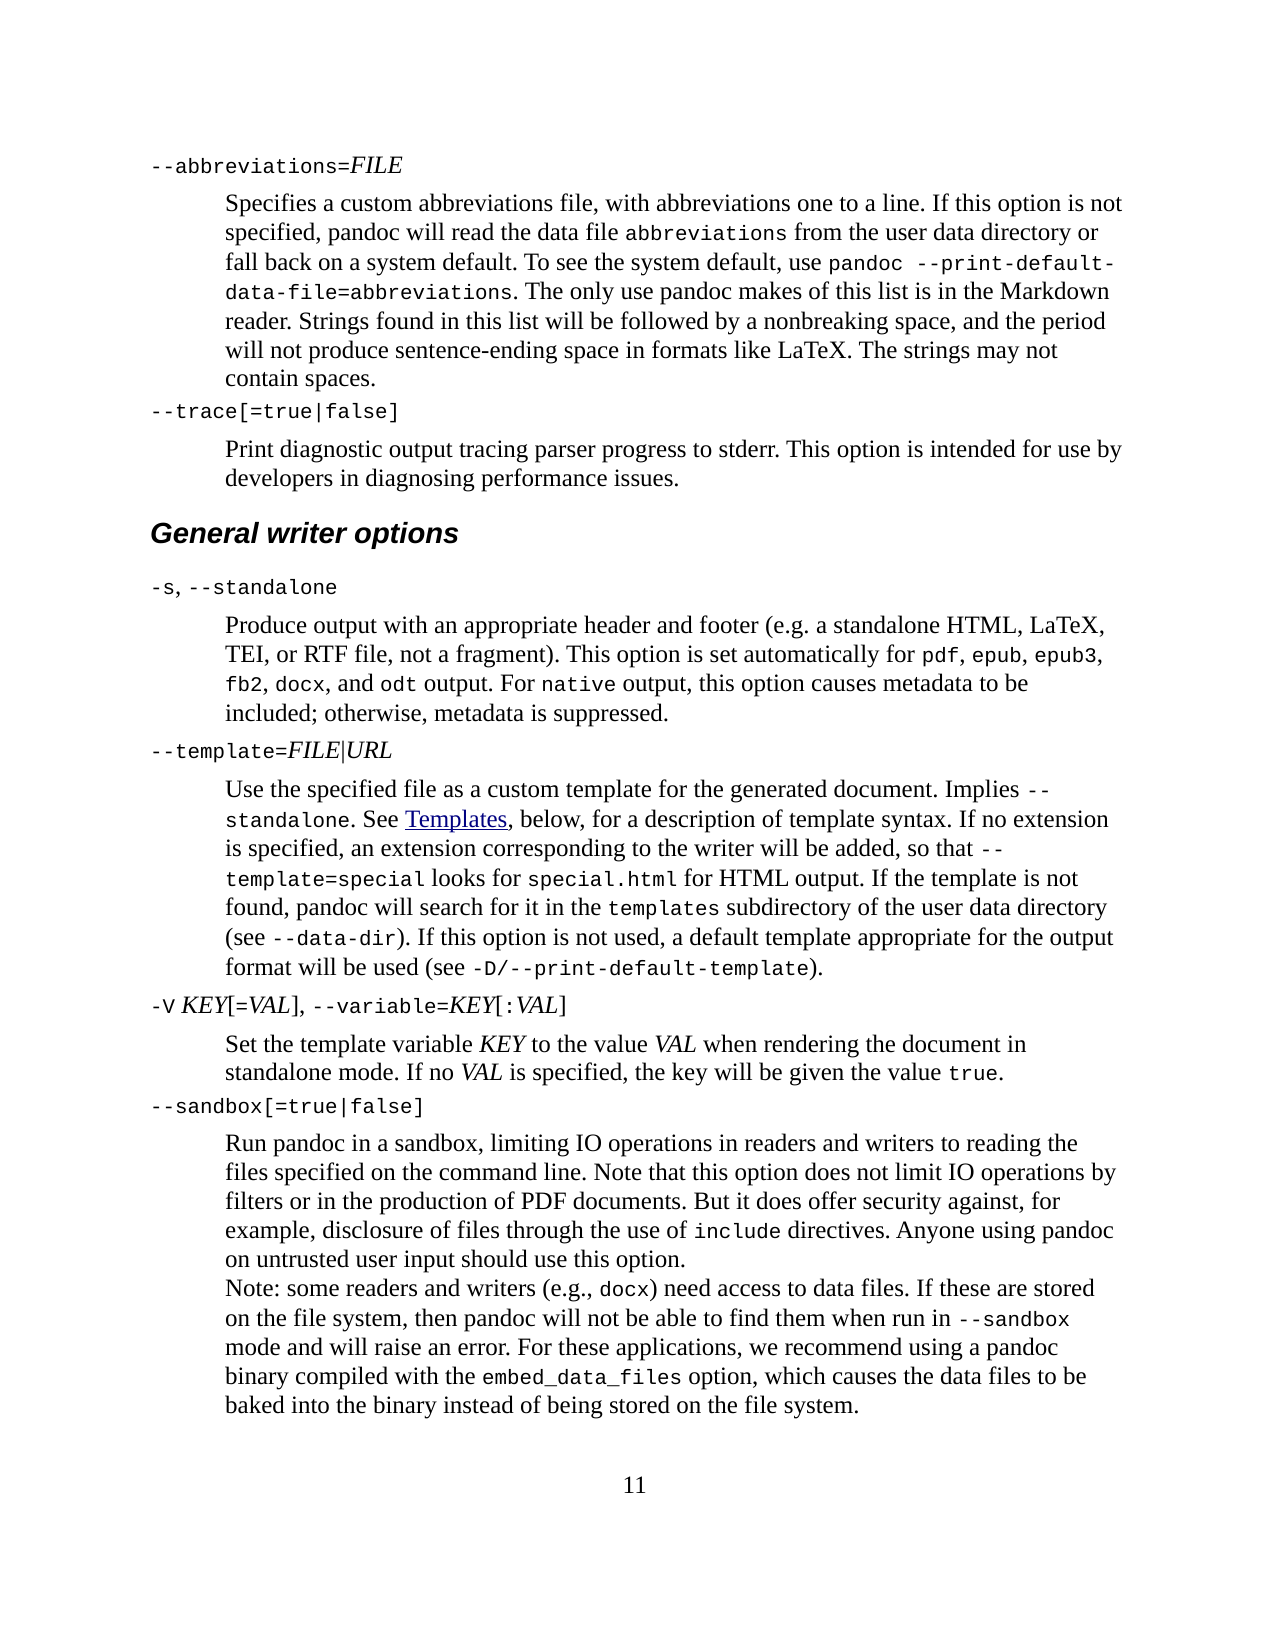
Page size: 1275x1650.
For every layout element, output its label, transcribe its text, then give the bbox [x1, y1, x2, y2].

text Set the template variable KEY to the value VAL when rendering the document in standalone mode. If no VAL is specified, the key will be given the value true. [225, 1029, 1125, 1087]
text --trace[=true|false] [150, 401, 1125, 425]
text -V KEY[=VAL], --variable=KEY[:VAL] [150, 990, 1125, 1020]
text --abbreviations=FILE [150, 150, 1125, 179]
text Print diagnostic output tracing parser progress to stderr. This option is intended for use by developers in diagnosing performance issues. [225, 434, 1125, 491]
text -s, --standalone [150, 571, 1125, 601]
text --template=FILE|URL [150, 736, 1125, 765]
text Use the specified file as a custom template for the generated document. Implies --standalone. See Templates, below, for a description of template syntax. If no extension is specified, an extension corresponding to the writer will be added, so that --template=special looks for special.html for HTML output. If the template is not found, pandoc will search for it in the templates subdirectory of the user data directory (see --data-dir). If this option is not used, a default template appropriate for the output format will be used (see -D/--print-default-template). [225, 774, 1125, 981]
text Run pandoc in a sandbox, limiting IO operations in readers and writers to reading the files specified on the command line. Note that this option does not limit IO operations by filters or in the production of PDF documents. But it does offer security against, for example, disclosure of files through the use of include directives. Anyone using pandoc on untrusted user input should use this option. [225, 1128, 1125, 1273]
text --sandbox[=true|false] [150, 1096, 1125, 1119]
subtitle General writer options [150, 516, 1125, 550]
text Specifies a custom abbreviations file, with abbreviations one to a line. If this option is not specified, pandoc will read the data file abbreviations from the user data directory or fall back on a system default. To see the system default, use pandoc --print-default-data-file=abbreviations. The only use pandoc makes of this list is in the Markdown reader. Strings found in this list will be followed by a nonbreaking space, and the period will not produce sentence-ending space in formats like LaTeX. The strings may not contain spaces. [225, 188, 1125, 392]
text Produce output with an appropriate header and footer (e.g. a standalone HTML, LaTeX, TEI, or RTF file, not a fragment). This option is set automatically for pdf, epub, epub3, fb2, docx, and odt output. For native output, this option causes metadata to be included; otherwise, metadata is suppressed. [225, 610, 1125, 727]
text Note: some readers and writers (e.g., docx) need access to data files. If these are stored on the file system, then pandoc will not be able to find them when run in --sandbox mode and will raise an error. For these applications, we recommend using a pandoc binary compiled with the embed_data_files option, which causes the data files to be baked into the binary instead of being stored on the file system. [225, 1273, 1125, 1419]
